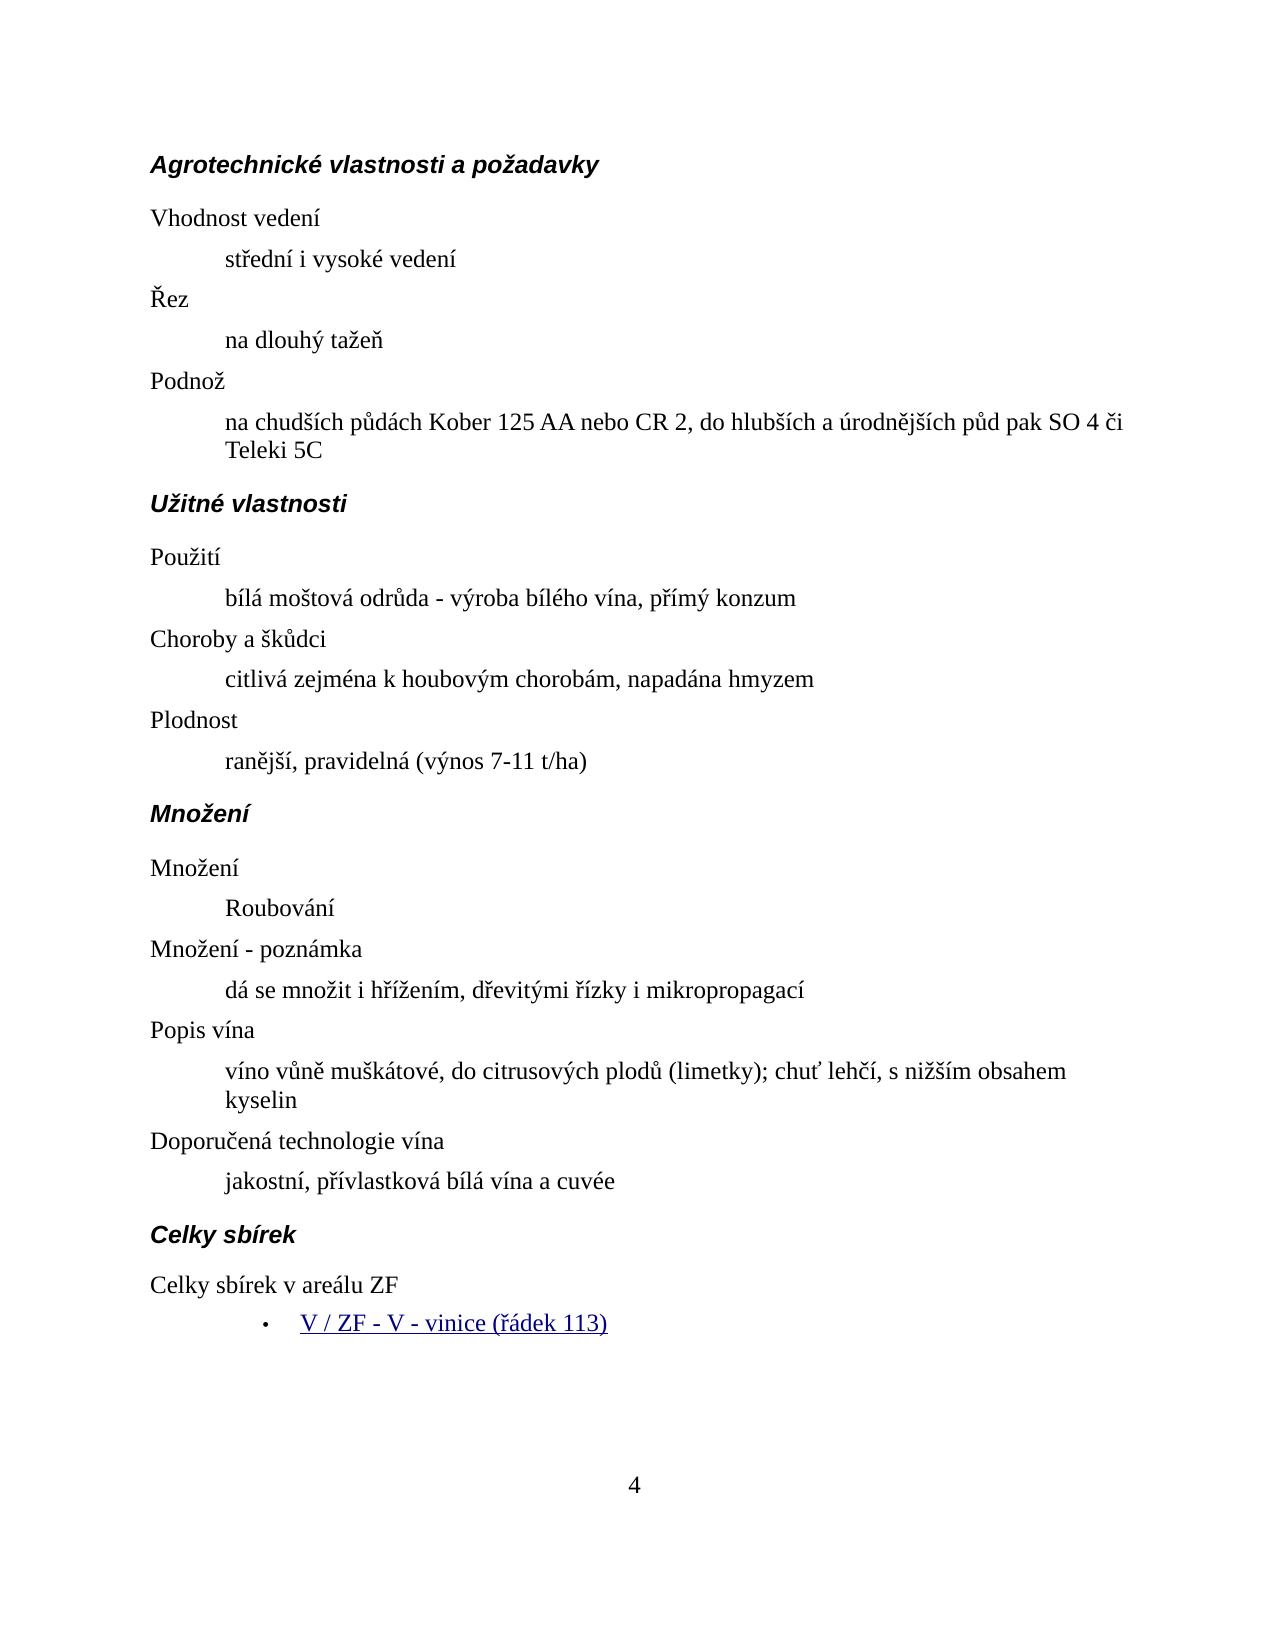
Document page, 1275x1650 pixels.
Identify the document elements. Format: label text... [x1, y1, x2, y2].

text Množení - poznámka [150, 934, 1125, 963]
text Množení [150, 853, 1125, 881]
text Doporučená technologie vína [150, 1126, 1125, 1154]
text víno vůně muškátové, do citrusových plodů (limetky); chuť lehčí, s nižším obsahem kyselin [225, 1056, 1125, 1114]
text jakostní, přívlastková bílá vína a cuvée [225, 1166, 1125, 1195]
text Podnož [150, 366, 1125, 395]
text Použití [150, 542, 1125, 571]
text ranější, pravidelná (výnos 7-11 t/ha) [225, 746, 1125, 774]
text bílá moštová odrůda - výroba bílého vína, přímý konzum [225, 583, 1125, 612]
subtitle Celky sbírek [150, 1220, 1125, 1249]
subtitle Užitné vlastnosti [150, 489, 1125, 518]
list V / ZF - V - vinice (řádek 113) [262, 1308, 1125, 1337]
text dá se množit i hřížením, dřevitými řízky i mikropropagací [225, 975, 1125, 1003]
text Vhodnost vedení [150, 203, 1125, 232]
text citlivá zejména k houbovým chorobám, napadána hmyzem [225, 664, 1125, 693]
text Roubování [225, 893, 1125, 922]
subtitle Agrotechnické vlastnosti a požadavky [150, 150, 1125, 178]
text Choroby a škůdci [150, 624, 1125, 652]
text Řez [150, 284, 1125, 313]
text střední i vysoké vedení [225, 244, 1125, 272]
subtitle Množení [150, 799, 1125, 828]
text Celky sbírek v areálu ZF [150, 1270, 1125, 1299]
text Popis vína [150, 1016, 1125, 1044]
text na chudších půdách Kober 125 AA nebo CR 2, do hlubších a úrodnějších půd pak SO 4 či Teleki 5C [225, 407, 1125, 464]
text Plodnost [150, 705, 1125, 734]
text na dlouhý tažeň [225, 325, 1125, 354]
